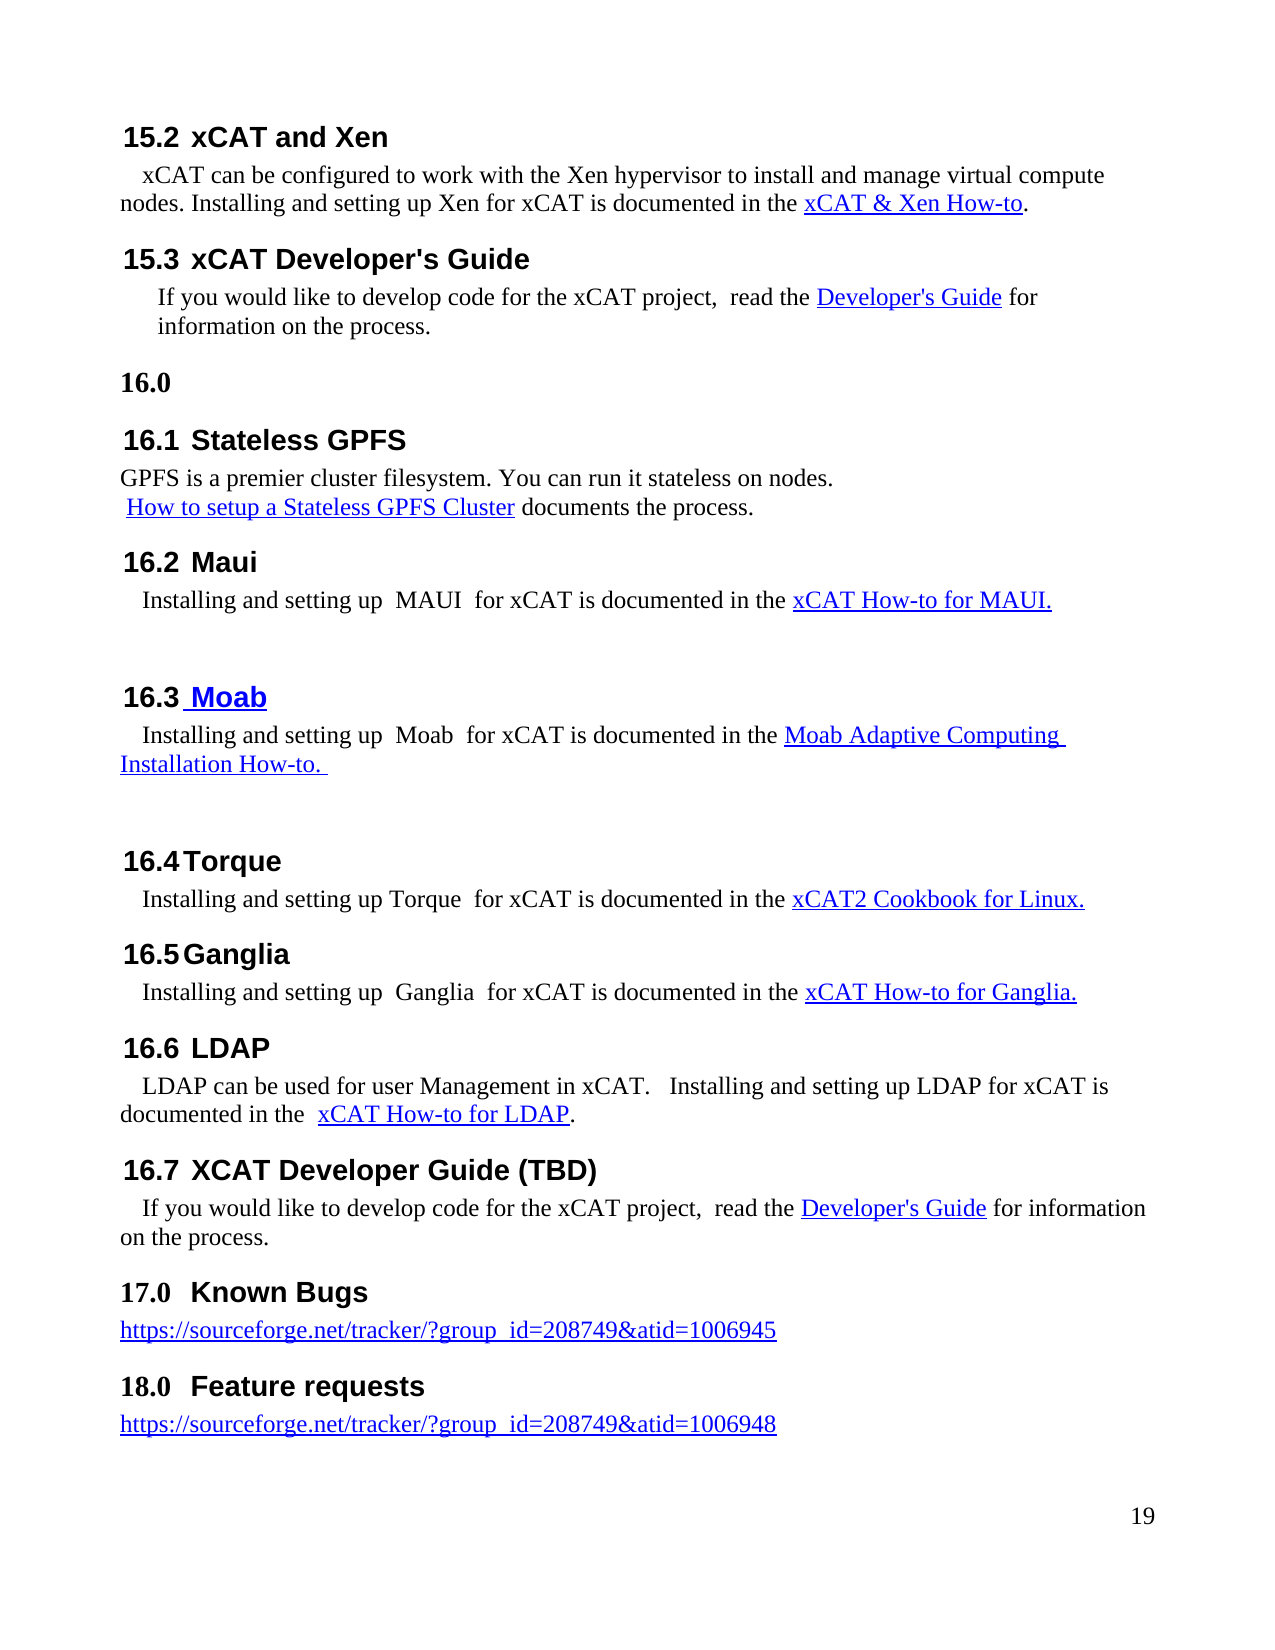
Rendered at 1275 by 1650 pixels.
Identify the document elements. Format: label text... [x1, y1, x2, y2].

text If you would like to develop code for the xCAT project, read the Developer's Guide for information on the process. [157, 282, 1155, 339]
subtitle LDAP [123, 1031, 1155, 1064]
text https://sourceforge.net/tracker/?group_id=208749&atid=1006948 [120, 1409, 1155, 1438]
subtitle Maui [123, 546, 1155, 579]
subtitle Moab [123, 680, 1155, 714]
subtitle XCAT Developer Guide (TBD) [123, 1153, 1155, 1187]
text How to setup a Stateless GPFS Cluster documents the process. [120, 492, 1155, 521]
text LDAP can be used for user Management in xCAT. Installing and setting up LDAP for xCAT is documented in the xCAT How-to for LDAP. [120, 1071, 1155, 1128]
text Installing and setting up MAUI for xCAT is documented in the xCAT How-to for MAUI. [120, 585, 1155, 614]
text Installing and setting up Moab for xCAT is documented in the Moab Adaptive Computing Installation How-to. [120, 720, 1155, 778]
subtitle xCAT Developer's Guide [123, 242, 1155, 276]
text Installing and setting up Ganglia for xCAT is documented in the xCAT How-to for Ganglia. [120, 977, 1155, 1006]
text https://sourceforge.net/tracker/?group_id=208749&atid=1006945 [120, 1315, 1155, 1344]
text If you would like to develop code for the xCAT project, read the Developer's Guide for information on the process. [120, 1193, 1155, 1251]
text xCAT can be configured to work with the Xen hypervisor to install and manage virtual compute nodes. Installing and setting up Xen for xCAT is documented in the xCAT & Xen How-to. [120, 160, 1155, 217]
subtitle Torque [123, 844, 1155, 877]
subtitle Feature requests [120, 1369, 1155, 1403]
text GPFS is a premier cluster filesystem. You can run it stateless on nodes. [120, 463, 1155, 492]
subtitle Ganglia [123, 937, 1155, 971]
text Installing and setting up Torque for xCAT is documented in the xCAT2 Cookbook for Linux. [120, 884, 1155, 912]
subtitle xCAT and Xen [123, 120, 1155, 153]
subtitle Stateless GPFS [123, 423, 1155, 457]
subtitle Known Bugs [120, 1276, 1155, 1309]
